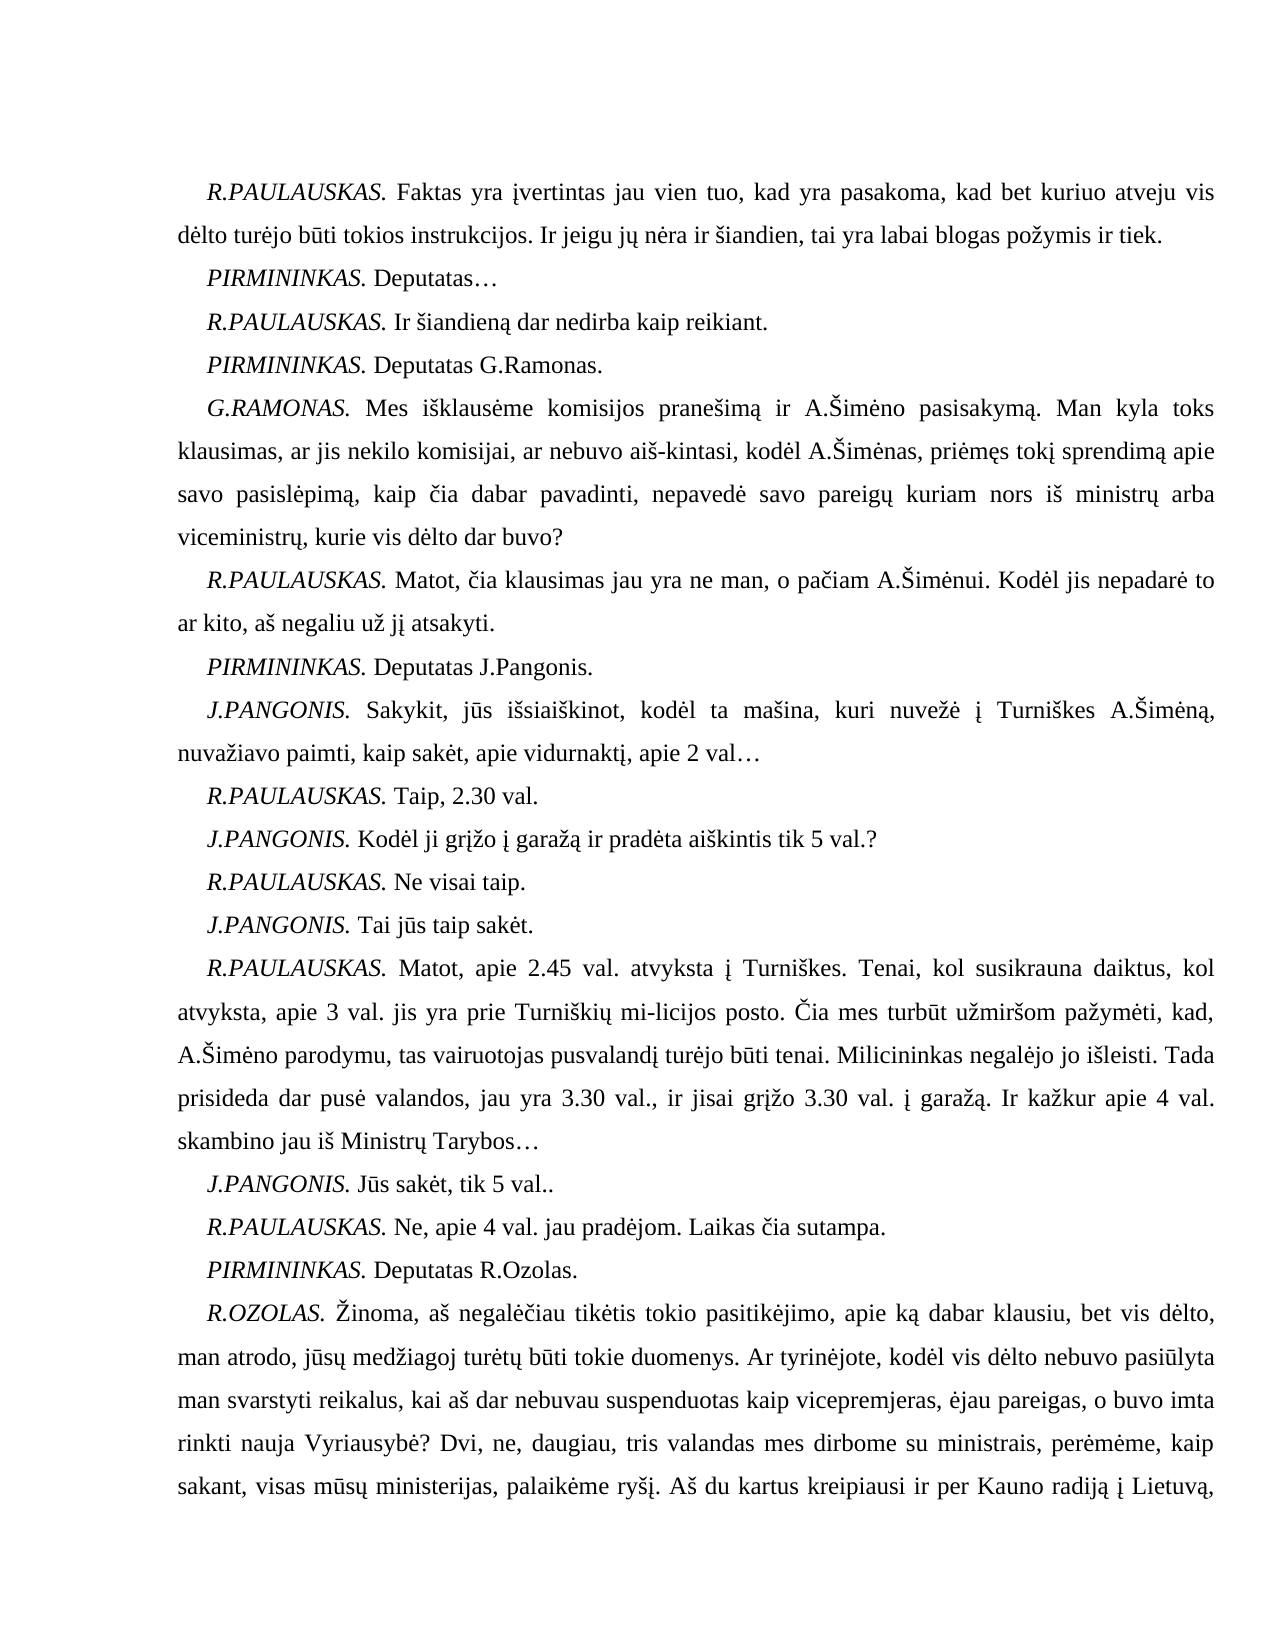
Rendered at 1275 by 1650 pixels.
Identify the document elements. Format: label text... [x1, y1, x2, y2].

text R.PAULAUSKAS. Faktas yra įvertintas jau vien tuo, kad yra pasakoma, kad bet kuriuo atveju vis dėlto turėjo būti tokios instrukcijos. Ir jeigu jų nėra ir šiandien, tai yra labai blogas požymis ir tiek. [177, 177, 1216, 249]
text R.PAULAUSKAS. Ne visai taip. [177, 867, 1216, 896]
text PIRMININKAS. Deputatas G.Ramonas. [177, 350, 1216, 378]
text R.PAULAUSKAS. Taip, 2.30 val. [177, 781, 1216, 810]
text J.PANGONIS. Tai jūs taip sakėt. [177, 910, 1216, 939]
text PIRMININKAS. Deputatas R.Ozolas. [177, 1255, 1216, 1284]
text R.PAULAUSKAS. Ir šiandieną dar nedirba kaip reikiant. [177, 307, 1216, 335]
text G.RAMONAS. Mes išklausėme komisijos pranešimą ir A.Šimėno pasisakymą. Man kyla toks klausimas, ar jis nekilo komisijai, ar nebuvo aiš-kintasi, kodėl A.Šimėnas, priėmęs tokį sprendimą apie savo pasislėpimą, kaip čia dabar pavadinti, nepavedė savo pareigų kuriam nors iš ministrų arba viceministrų, kurie vis dėlto dar buvo? [177, 393, 1216, 551]
text PIRMININKAS. Deputatas J.Pangonis. [177, 652, 1216, 680]
text J.PANGONIS. Jūs sakėt, tik 5 val.. [177, 1169, 1216, 1198]
text J.PANGONIS. Sakykit, jūs išsiaiškinot, kodėl ta mašina, kuri nuvežė į Turniškes A.Šimėną, nuvažiavo paimti, kaip sakėt, apie vidurnaktį, apie 2 val… [177, 695, 1216, 767]
text R.OZOLAS. Žinoma, aš negalėčiau tikėtis tokio pasitikėjimo, apie ką dabar klausiu, bet vis dėlto, man atrodo, jūsų medžiagoj turėtų būti tokie duomenys. Ar tyrinėjote, kodėl vis dėlto nebuvo pasiūlyta man svarstyti reikalus, kai aš dar nebuvau suspenduotas kaip vicepremjeras, ėjau pareigas, o buvo imta rinkti nauja Vyriausybė? Dvi, ne, daugiau, tris valandas mes dirbome su ministrais, perėmėme, kaip sakant, visas mūsų ministerijas, palaikėme ryšį. Aš du kartus kreipiausi ir per Kauno radiją į Lietuvą, [177, 1298, 1216, 1500]
text R.PAULAUSKAS. Matot, apie 2.45 val. atvyksta į Turniškes. Tenai, kol susikrauna daiktus, kol atvyksta, apie 3 val. jis yra prie Turniškių mi-licijos posto. Čia mes turbūt užmiršom pažymėti, kad, A.Šimėno parodymu, tas vairuotojas pusvalandį turėjo būti tenai. Milicininkas negalėjo jo išleisti. Tada prisideda dar pusė valandos, jau yra 3.30 val., ir jisai grįžo 3.30 val. į garažą. Ir kažkur apie 4 val. skambino jau iš Ministrų Tarybos… [177, 953, 1216, 1155]
text R.PAULAUSKAS. Matot, čia klausimas jau yra ne man, o pačiam A.Šimėnui. Kodėl jis nepadarė to ar kito, aš negaliu už jį atsakyti. [177, 565, 1216, 637]
text J.PANGONIS. Kodėl ji grįžo į garažą ir pradėta aiškintis tik 5 val.? [177, 824, 1216, 853]
text R.PAULAUSKAS. Ne, apie 4 val. jau pradėjom. Laikas čia sutampa. [177, 1212, 1216, 1241]
text PIRMININKAS. Deputatas… [177, 263, 1216, 292]
